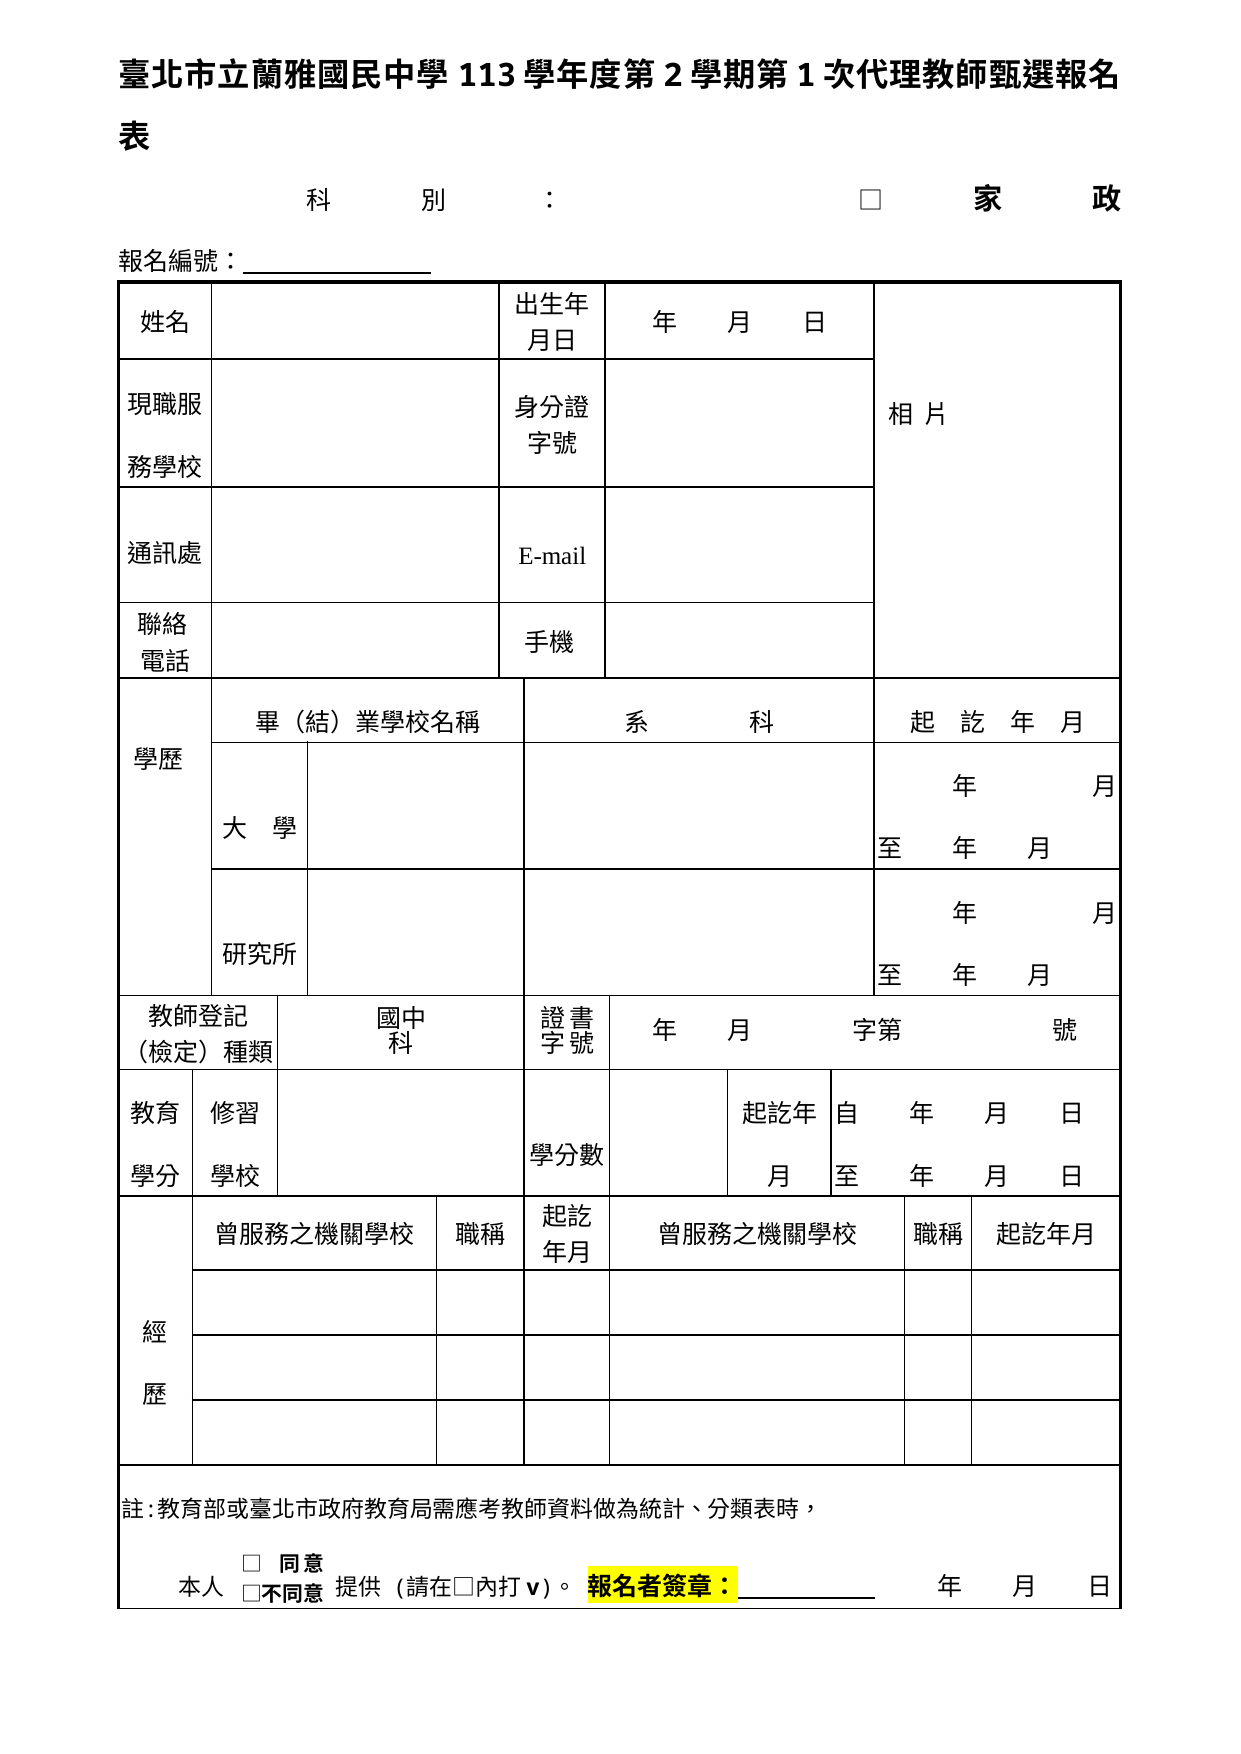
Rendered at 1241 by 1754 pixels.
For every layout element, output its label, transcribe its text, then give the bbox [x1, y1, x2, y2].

table_cell 起 訖 年 月 [875, 679, 1119, 741]
table_cell 起訖年月 [972, 1197, 1119, 1269]
table_cell 身分證字號 [500, 360, 604, 486]
table_cell [610, 1336, 904, 1399]
table_header 相片 [875, 284, 1119, 677]
table_cell 自 年 月 日 至 年 月 日 [832, 1070, 1119, 1195]
table_cell 學歷 [120, 679, 211, 994]
table_cell 曾服務之機關學校 [610, 1197, 904, 1269]
table_cell 教師登記 （檢定）種類 [120, 996, 277, 1068]
table_cell 曾服務之機關學校 [193, 1197, 436, 1269]
table_cell [193, 1336, 436, 1399]
table_cell [212, 488, 498, 602]
table_cell [610, 1271, 904, 1334]
table_cell E-mail [500, 488, 604, 602]
table_cell [308, 743, 523, 868]
table_cell [437, 1336, 523, 1399]
table_cell [525, 743, 873, 868]
table_cell [905, 1271, 971, 1334]
table_cell 職稱 [905, 1197, 971, 1269]
table_cell 證書字號 [525, 996, 609, 1068]
table_cell [606, 360, 873, 486]
table_cell [610, 1070, 727, 1195]
table_cell [610, 1401, 904, 1464]
table_cell [193, 1401, 436, 1464]
table_cell [606, 488, 873, 602]
text 科別： □家政 報名編號： [118, 155, 1122, 280]
table_header 年 月 日 [606, 284, 873, 358]
table_cell [525, 1271, 609, 1334]
table_cell [972, 1401, 1119, 1464]
table_cell [525, 1401, 609, 1464]
table_cell [278, 1070, 523, 1195]
table_cell [212, 603, 498, 677]
table_cell [905, 1401, 971, 1464]
table_cell 註:教育部或臺北市政府教育局需應考教師資料做為統計、分類表時， 本人 □ 同意 □不同意 提供 (請在□內打v)。 報名者簽章： 年 月 日 [120, 1466, 1119, 1607]
table_cell 起訖年月 [728, 1070, 830, 1195]
table_cell [525, 870, 873, 994]
table_cell [437, 1401, 523, 1464]
table_cell 聯絡 電話 [120, 603, 211, 677]
table_cell 現職服務學校 [120, 360, 211, 486]
table_cell [193, 1271, 436, 1334]
table_cell 職稱 [437, 1197, 523, 1269]
table_cell 大 學 [212, 743, 307, 868]
table_cell [606, 603, 873, 677]
table_cell 教育學分 [120, 1070, 192, 1195]
table_cell 通訊處 [120, 488, 211, 602]
table_header 姓名 [120, 284, 211, 358]
table_cell 畢（結）業學校名稱 [212, 679, 523, 741]
table_cell 年 月 至 年 月 [875, 743, 1119, 868]
table_cell 學分數 [525, 1070, 609, 1195]
text 臺北市立蘭雅國民中學113學年度第2學期第1次代理教師甄選報名表 [118, 30, 1122, 155]
table_cell 起訖 年月 [525, 1197, 609, 1269]
table_cell [972, 1271, 1119, 1334]
table_cell [905, 1336, 971, 1399]
table_cell 研究所 [212, 870, 307, 994]
table_cell [212, 360, 498, 486]
table_cell 系 科 [525, 679, 873, 741]
table_cell 年 月 至 年 月 [875, 870, 1119, 994]
table_cell 手機 [500, 603, 604, 677]
table_cell [437, 1271, 523, 1334]
table_cell [308, 870, 523, 994]
table_cell 經 歷 [120, 1197, 192, 1464]
table_cell 年 月 字第 號 [610, 996, 1119, 1068]
table_cell [525, 1336, 609, 1399]
table_cell 修習 學校 [193, 1070, 277, 1195]
table_header 出生年月日 [500, 284, 604, 358]
table_cell 國中 科 [278, 996, 523, 1068]
table_header [212, 284, 498, 358]
table_cell [972, 1336, 1119, 1399]
